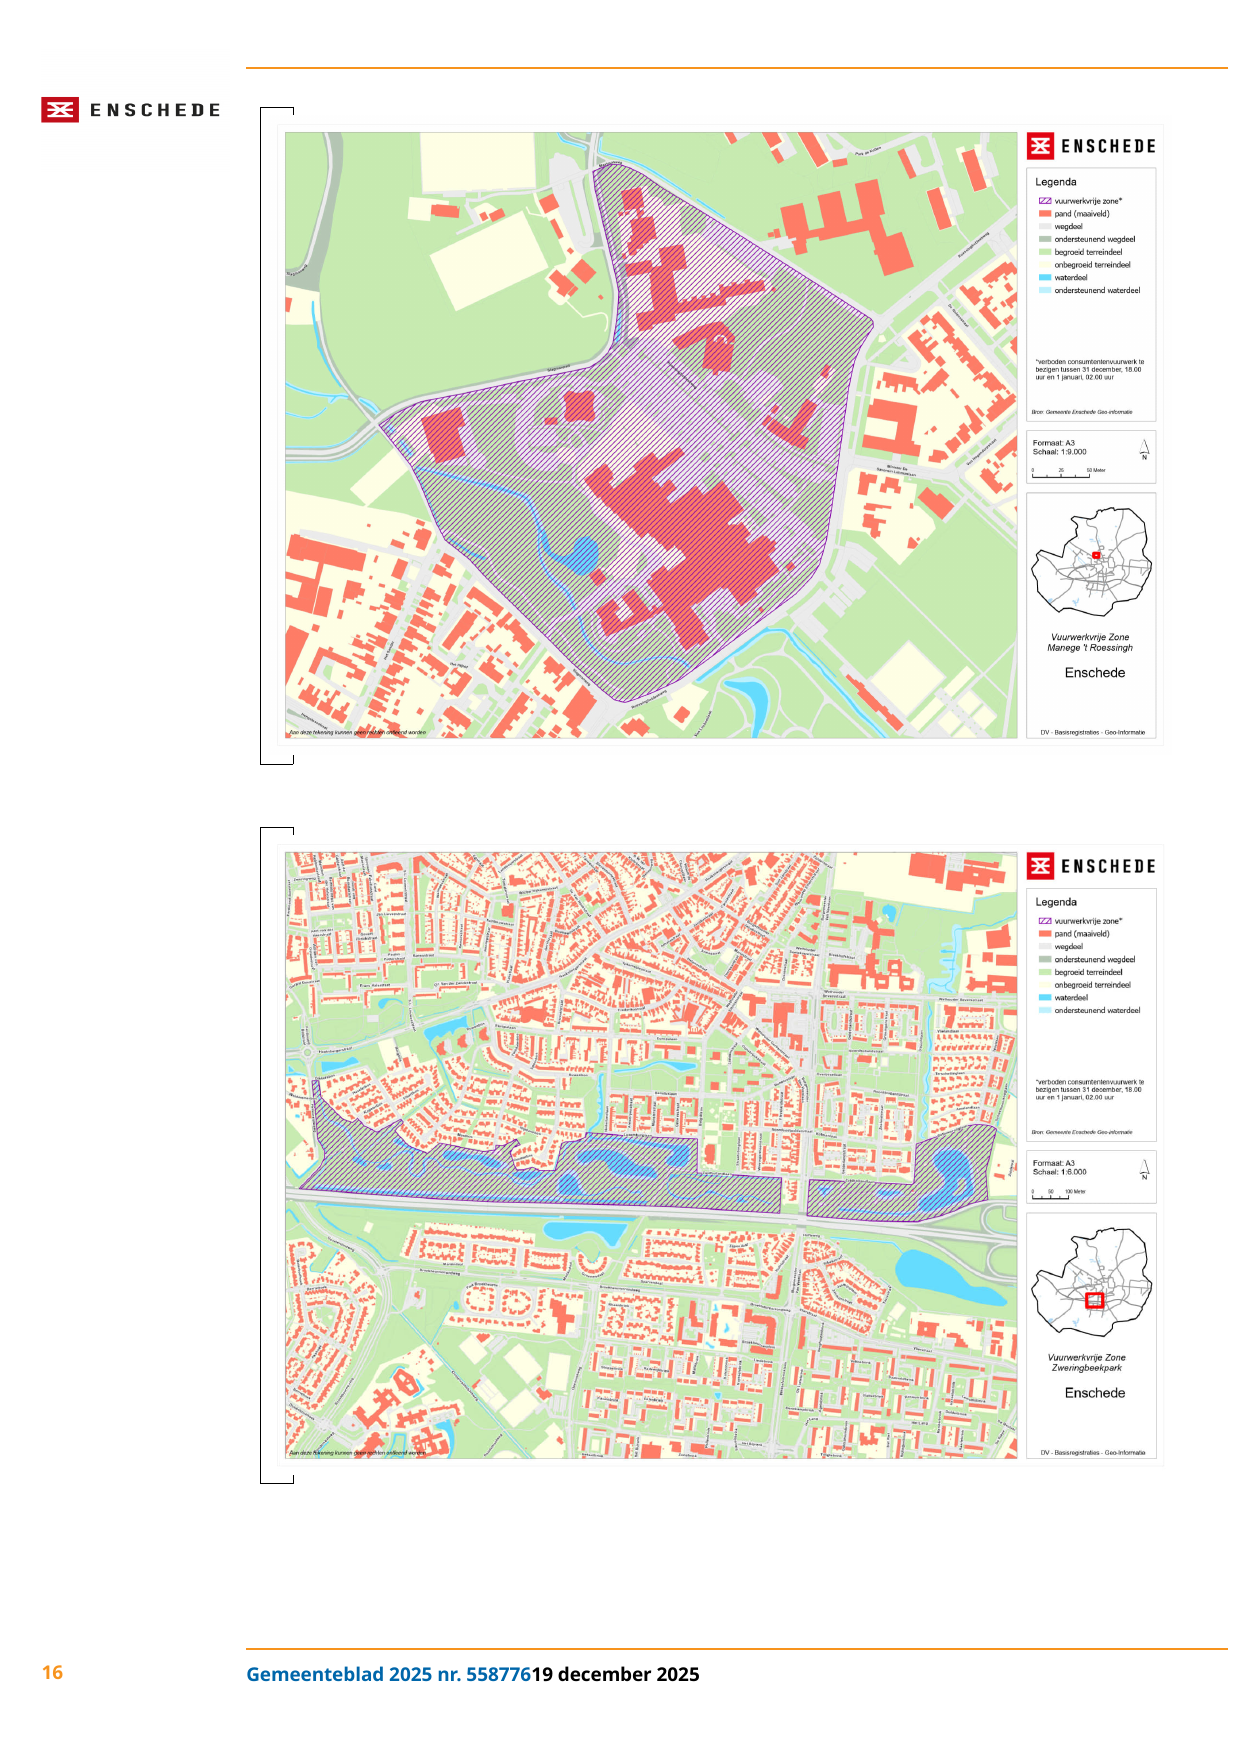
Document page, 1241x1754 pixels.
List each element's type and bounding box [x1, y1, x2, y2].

picture [41, 47, 231, 172]
picture [268, 835, 1173, 1475]
picture [268, 115, 1173, 755]
